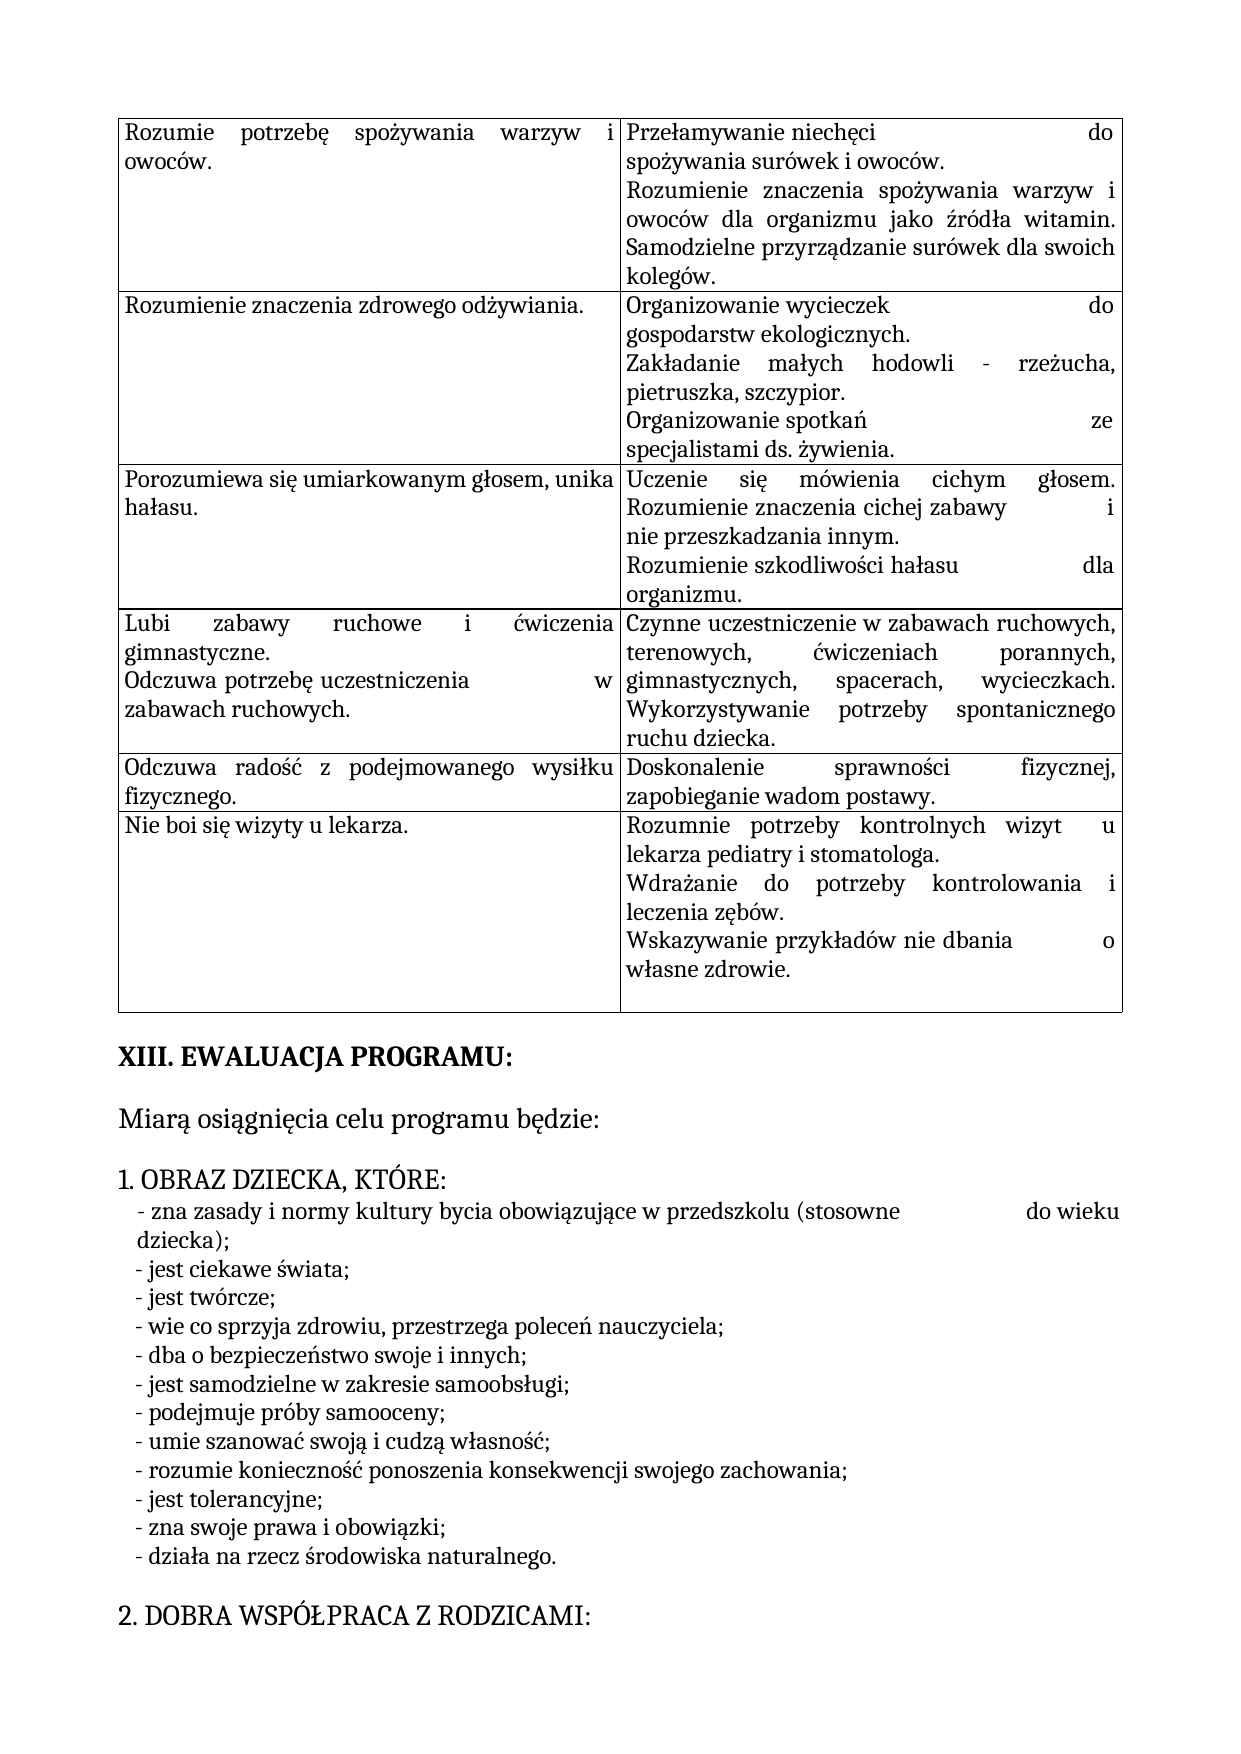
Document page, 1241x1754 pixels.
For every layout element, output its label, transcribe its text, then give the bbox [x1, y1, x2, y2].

text - jest ciekawe świata; [118, 1254, 1122, 1283]
table_cell Odczuwa radość z podejmowanego wysiłku fizycznego. [119, 754, 620, 811]
table_cell Nie boi się wizyty u lekarza. [119, 812, 620, 1012]
text - jest samodzielne w zakresie samoobsługi; [118, 1369, 1122, 1398]
table_cell Rozumienie znaczenia zdrowego odżywiania. [119, 292, 620, 464]
text Miarą osiągnięcia celu programu będzie: [118, 1102, 1122, 1136]
table_cell Czynne uczestniczenie w zabawach ruchowych, terenowych, ćwiczeniach porannych, gimnastycznych, spacerach, wycieczkach. Wykorzystywanie potrzeby spontanicznego ruchu dziecka. [621, 610, 1122, 753]
text - dba o bezpieczeństwo swoje i innych; [118, 1341, 1122, 1369]
text - zna swoje prawa i obowiązki; [118, 1513, 1122, 1542]
text - jest tolerancyjne; [118, 1484, 1122, 1513]
text 2. DOBRA WSPÓŁPRACA Z RODZICAMI: [118, 1599, 1122, 1632]
text - rozumie konieczność ponoszenia konsekwencji swojego zachowania; [118, 1456, 1122, 1484]
table_cell Rozumie potrzebę spożywania warzyw i owoców. [119, 119, 620, 291]
text - zna zasady i normy kultury bycia obowiązujące w przedszkolu (stosowne do wieku dziecka); [137, 1197, 1122, 1254]
text - podejmuje próby samooceny; [118, 1398, 1122, 1427]
table_cell Przełamywanie niechęci do spożywania surówek i owoców. Rozumienie znaczenia spożywania warzyw i owoców dla organizmu jako źródła witamin. Samodzielne przyrządzanie surówek dla swoich kolegów. [621, 119, 1122, 291]
text - działa na rzecz środowiska naturalnego. [118, 1542, 1122, 1571]
table_cell Lubi zabawy ruchowe i ćwiczenia gimnastyczne. Odczuwa potrzebę uczestniczenia w zabawach ruchowych. [119, 610, 620, 753]
table_cell Rozumnie potrzeby kontrolnych wizyt u lekarza pediatry i stomatologa. Wdrażanie do potrzeby kontrolowania i leczenia zębów. Wskazywanie przykładów nie dbania o własne zdrowie. [621, 812, 1122, 1012]
text - jest twórcze; [118, 1283, 1122, 1312]
table_cell Porozumiewa się umiarkowanym głosem, unika hałasu. [119, 465, 620, 608]
table_cell Uczenie się mówienia cichym głosem. Rozumienie znaczenia cichej zabawy i nie przeszkadzania innym. Rozumienie szkodliwości hałasu dla organizmu. [621, 465, 1122, 608]
text - wie co sprzyja zdrowiu, przestrzega poleceń nauczyciela; [118, 1312, 1122, 1341]
text - umie szanować swoją i cudzą własność; [118, 1427, 1122, 1456]
table_cell Organizowanie wycieczek do gospodarstw ekologicznych. Zakładanie małych hodowli - rzeżucha, pietruszka, szczypior. Organizowanie spotkań ze specjalistami ds. żywienia. [621, 292, 1122, 464]
table_cell Doskonalenie sprawności fizycznej, zapobieganie wadom postawy. [621, 754, 1122, 811]
text XIII. EWALUACJA PROGRAMU: [118, 1040, 1122, 1074]
text 1. OBRAZ DZIECKA, KTÓRE: [118, 1163, 1122, 1197]
